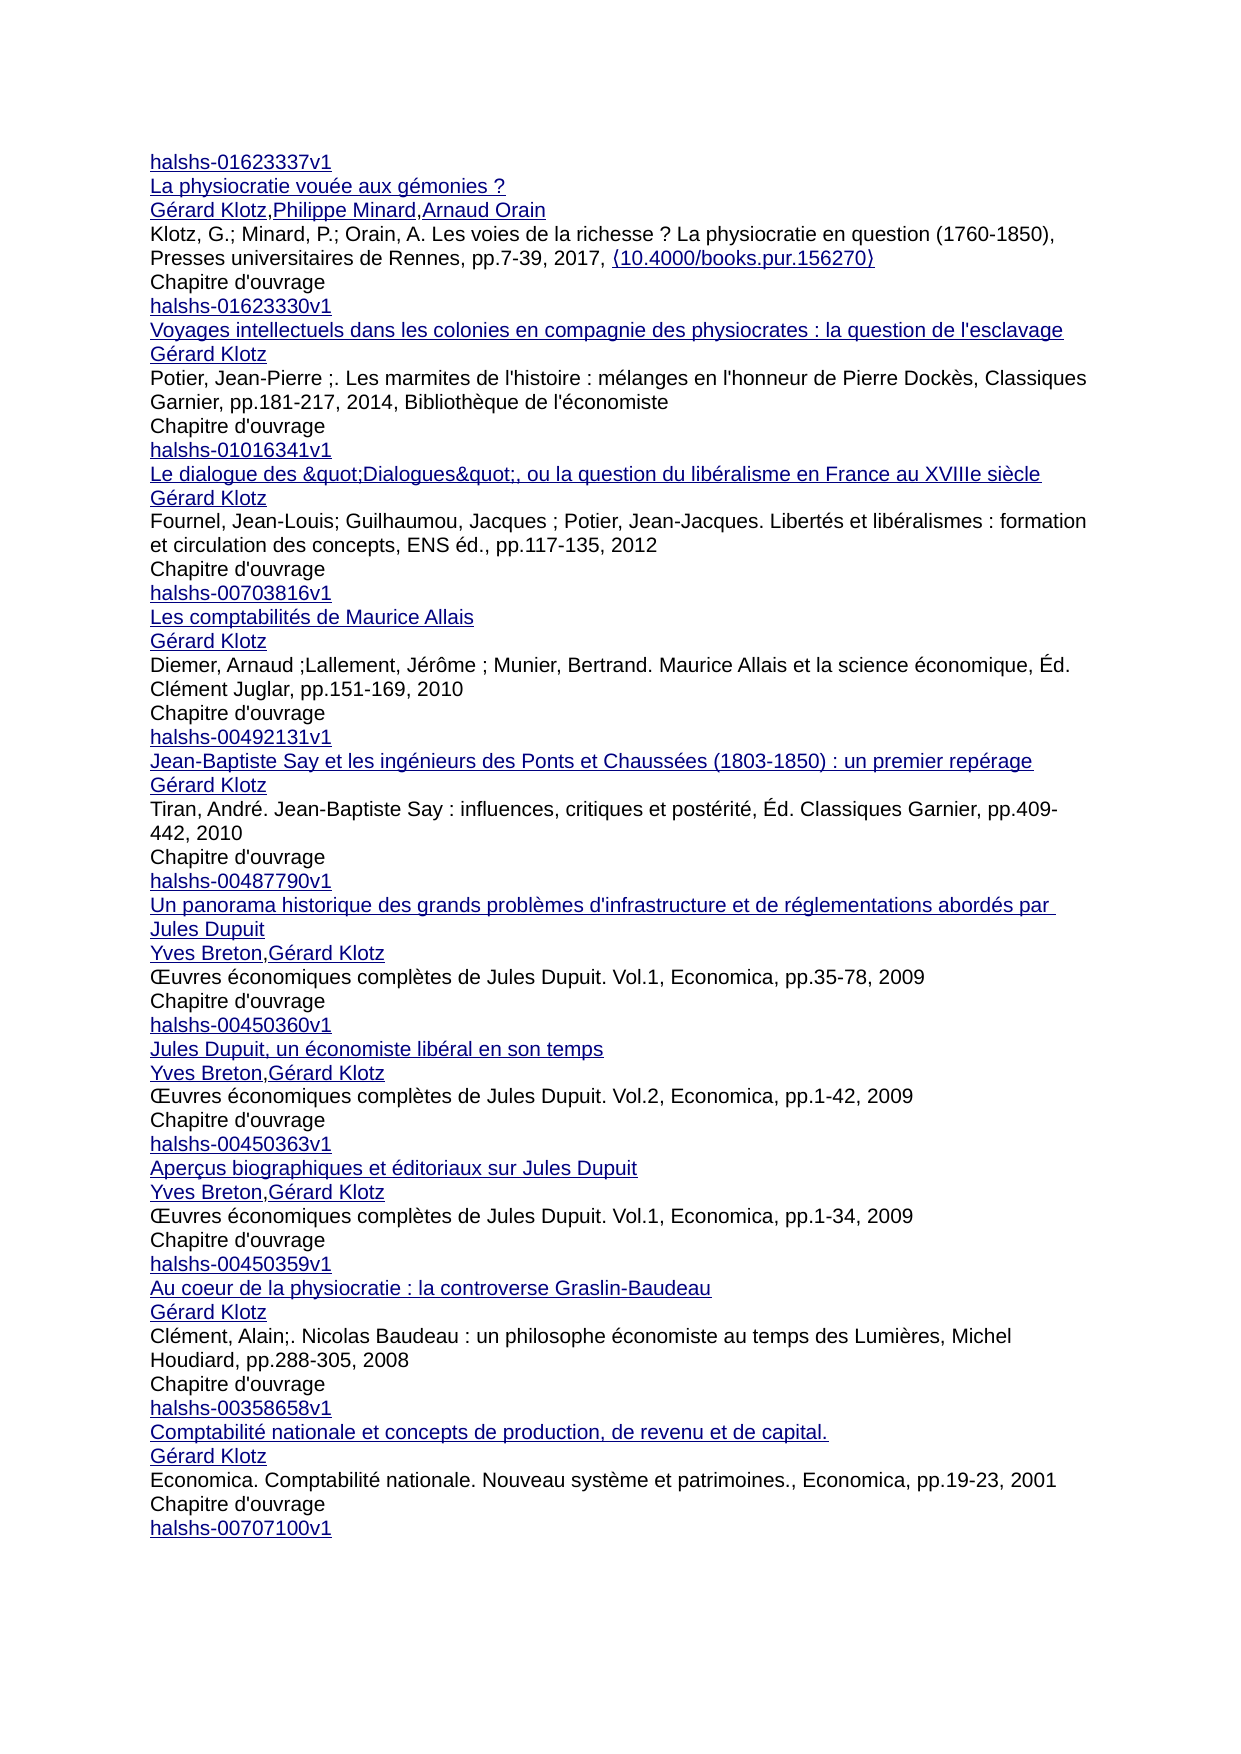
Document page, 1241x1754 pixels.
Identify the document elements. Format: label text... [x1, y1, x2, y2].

table_cell La physiocratie vouée aux gémonies ? Gérard Klotz,Philippe Minard,Arnaud Orain Klotz, G.; Minard, P.; Orain, A. Les voies de la richesse ? La physiocratie en question (1760-1850), Presses universitaires de Rennes, pp.7-39, 2017, ⟨10.4000/books.pur.156270⟩ Chapitre d'ouvrage halshs-01623330v1 [150, 174, 1090, 318]
table_cell Voyages intellectuels dans les colonies en compagnie des physiocrates : la question de l'esclavage Gérard Klotz Potier, Jean-Pierre ;. Les marmites de l'histoire : mélanges en l'honneur de Pierre Dockès, Classiques Garnier, pp.181-217, 2014, Bibliothèque de l'économiste Chapitre d'ouvrage halshs-01016341v1 [150, 318, 1090, 461]
table_cell Le dialogue des &quot;Dialogues&quot;, ou la question du libéralisme en France au XVIIIe siècle Gérard Klotz Fournel, Jean-Louis; Guilhaumou, Jacques ; Potier, Jean-Jacques. Libertés et libéralismes : formation et circulation des concepts, ENS éd., pp.117-135, 2012 Chapitre d'ouvrage halshs-00703816v1 [150, 461, 1090, 605]
table_cell Au coeur de la physiocratie : la controverse Graslin-Baudeau Gérard Klotz Clément, Alain;. Nicolas Baudeau : un philosophe économiste au temps des Lumières, Michel Houdiard, pp.288-305, 2008 Chapitre d'ouvrage halshs-00358658v1 [150, 1276, 1090, 1420]
table_cell Jules Dupuit, un économiste libéral en son temps Yves Breton,Gérard Klotz Œuvres économiques complètes de Jules Dupuit. Vol.2, Economica, pp.1-42, 2009 Chapitre d'ouvrage halshs-00450363v1 [150, 1036, 1090, 1156]
table_cell Un panorama historique des grands problèmes d'infrastructure et de réglementations abordés par Jules Dupuit Yves Breton,Gérard Klotz Œuvres économiques complètes de Jules Dupuit. Vol.1, Economica, pp.35-78, 2009 Chapitre d'ouvrage halshs-00450360v1 [150, 893, 1090, 1036]
table_cell Les comptabilités de Maurice Allais Gérard Klotz Diemer, Arnaud ;Lallement, Jérôme ; Munier, Bertrand. Maurice Allais et la science économique, Éd. Clément Juglar, pp.151-169, 2010 Chapitre d'ouvrage halshs-00492131v1 [150, 605, 1090, 749]
table_cell Jean-Baptiste Say et les ingénieurs des Ponts et Chaussées (1803-1850) : un premier repérage Gérard Klotz Tiran, André. Jean-Baptiste Say : influences, critiques et postérité, Éd. Classiques Garnier, pp.409-442, 2010 Chapitre d'ouvrage halshs-00487790v1 [150, 749, 1090, 893]
table_cell Comptabilité nationale et concepts de production, de revenu et de capital. Gérard Klotz Economica. Comptabilité nationale. Nouveau système et patrimoines., Economica, pp.19-23, 2001 Chapitre d'ouvrage halshs-00707100v1 [150, 1420, 1090, 1539]
table_cell Aperçus biographiques et éditoriaux sur Jules Dupuit Yves Breton,Gérard Klotz Œuvres économiques complètes de Jules Dupuit. Vol.1, Economica, pp.1-34, 2009 Chapitre d'ouvrage halshs-00450359v1 [150, 1156, 1090, 1276]
table_cell halshs-01623337v1 [150, 150, 1090, 174]
